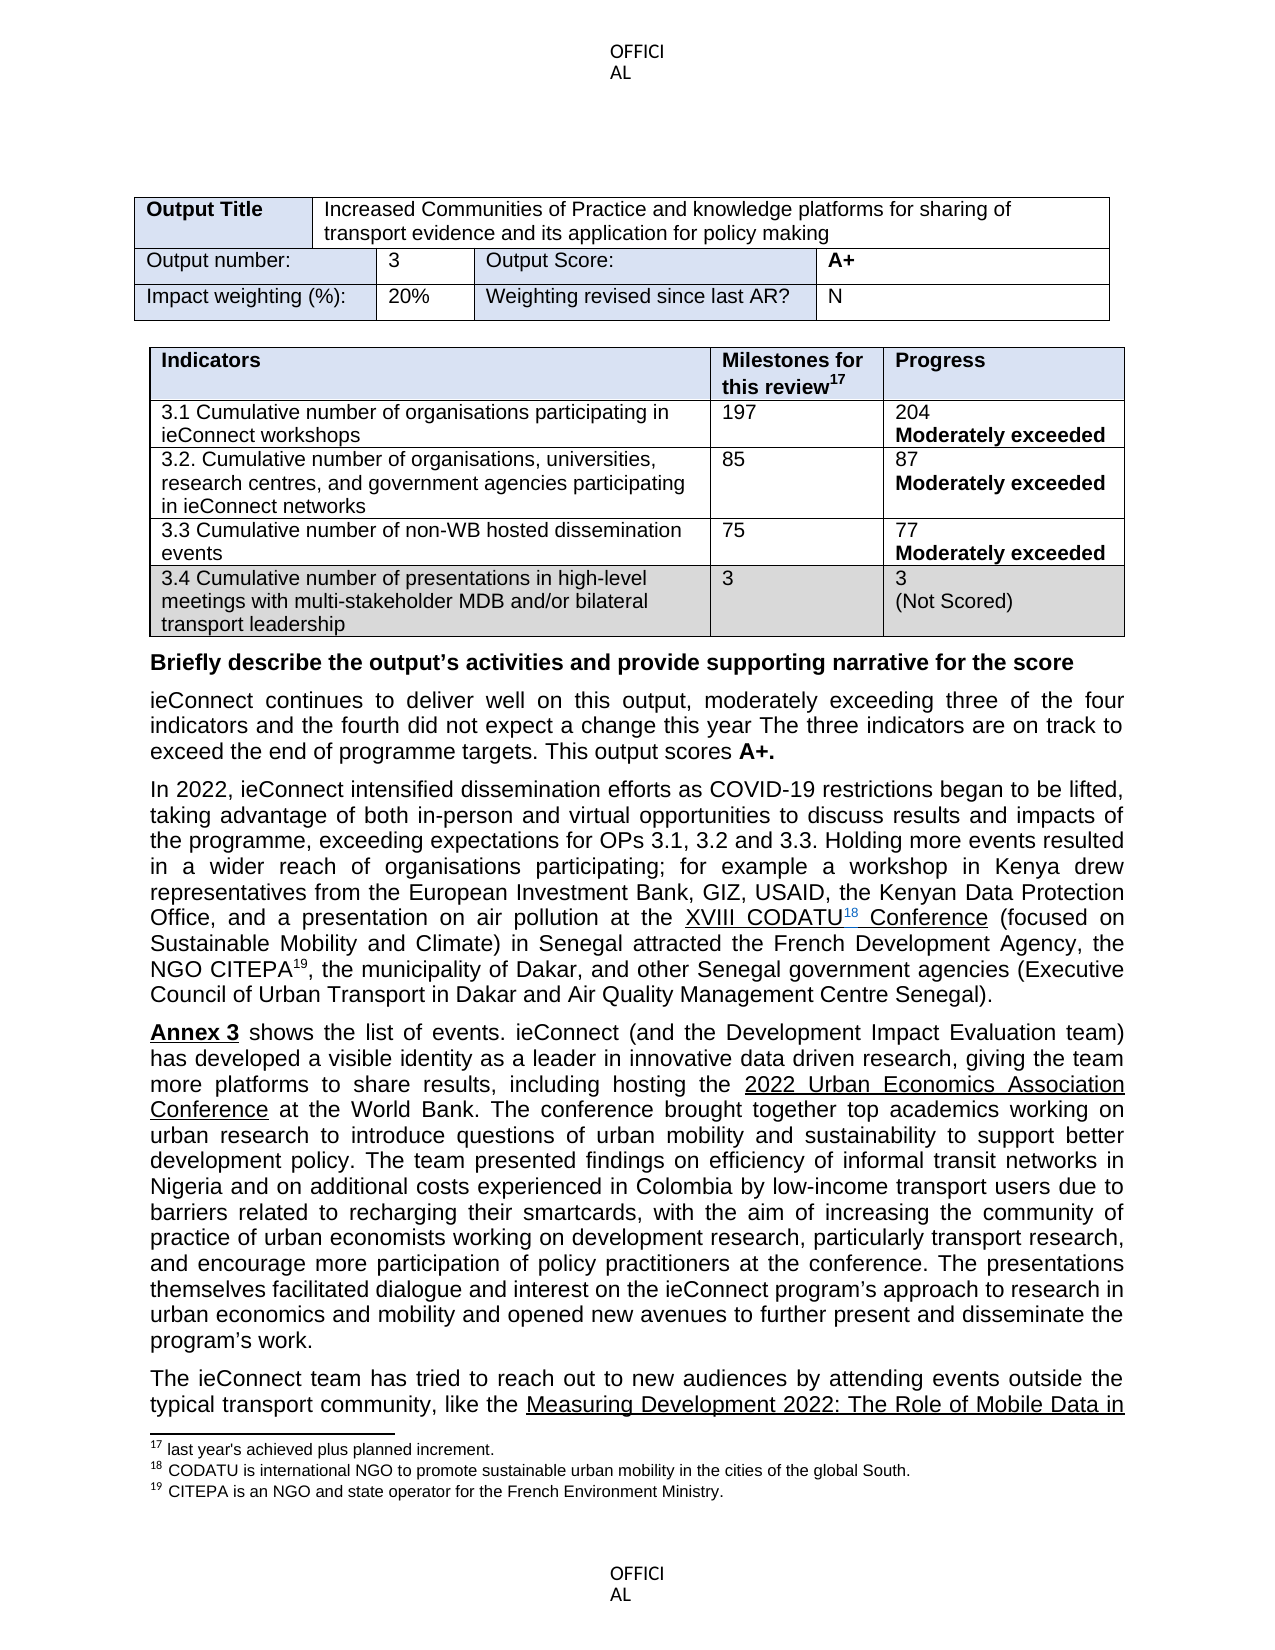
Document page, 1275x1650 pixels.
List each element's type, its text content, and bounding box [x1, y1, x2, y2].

table_cell 3 [711, 566, 883, 636]
table_cell 77 Moderately exceeded [884, 519, 1124, 565]
text ieConnect continues to deliver well on this output, moderately exceeding three of the four indicators and the fourth did not expect a change this year The three indicators are on track to exceed the end of programme targets. This output scores A+. [150, 688, 1125, 764]
table_cell Output Score: [475, 249, 816, 284]
table_header Milestones for this review [711, 348, 883, 399]
text Annex 3 shows the list of events. ieConnect (and the Development Impact Evaluation team) has developed a visible identity as a leader in innovative data driven research, giving the team more platforms to share results, including hosting the 2022 Urban Economics Association Conference at the World Bank. The conference brought together top academics working on urban research to introduce questions of urban mobility and sustainability to support better development policy. The team presented findings on efficiency of informal transit networks in Nigeria and on additional costs experienced in Colombia by low-income transport users due to barriers related to recharging their smartcards, with the aim of increasing the community of practice of urban economists working on development research, particularly transport research, and encourage more participation of policy practitioners at the conference. The presentations themselves facilitated dialogue and interest on the ieConnect program’s approach to research in urban economics and mobility and opened new avenues to further present and disseminate the program’s work. [150, 1020, 1125, 1353]
table_cell 75 [711, 519, 883, 565]
table_cell 197 [711, 401, 883, 447]
table_cell Weighting revised since last AR? [475, 285, 816, 320]
table_cell 3 [377, 249, 474, 284]
table_cell 85 [711, 448, 883, 518]
table_cell A+ [817, 249, 1109, 284]
table_cell N [817, 285, 1109, 320]
table_header Increased Communities of Practice and knowledge platforms for sharing of transport evidence and its application for policy making [313, 198, 1109, 248]
table_header Progress [884, 348, 1124, 399]
table_cell Output number: [135, 249, 376, 284]
text The ieConnect team has tried to reach out to new audiences by attending events outside the typical transport community, like the Measuring Development 2022: The Role of Mobile Data in [150, 1366, 1125, 1417]
table_cell 3.3 Cumulative number of non-WB hosted dissemination events [151, 519, 710, 565]
table_cell 20% [377, 285, 474, 320]
text CODATU is international NGO to promote sustainable urban mobility in the cities of the global South. [150, 1461, 1125, 1481]
text Briefly describe the output’s activities and provide supporting narrative for the score [150, 649, 1125, 675]
text CITEPA is an NGO and state operator for the French Environment Ministry. [150, 1481, 1125, 1502]
table_cell 3.4 Cumulative number of presentations in high-level meetings with multi-stakeholder MDB and/or bilateral transport leadership [151, 566, 710, 636]
table_header Indicators [151, 348, 710, 399]
table_cell 3.2. Cumulative number of organisations, universities, research centres, and government agencies participating in ieConnect networks [151, 448, 710, 518]
table_cell 204 Moderately exceeded [884, 401, 1124, 447]
table_cell Impact weighting (%): [135, 285, 376, 320]
table_cell 3 (Not Scored) [884, 566, 1124, 636]
table_header Output Title [135, 198, 312, 248]
table_cell 3.1 Cumulative number of organisations participating in ieConnect workshops [151, 401, 710, 447]
table_cell 87 Moderately exceeded [884, 448, 1124, 518]
text In 2022, ieConnect intensified dissemination efforts as COVID-19 restrictions began to be lifted, taking advantage of both in-person and virtual opportunities to discuss results and impacts of the programme, exceeding expectations for OPs 3.1, 3.2 and 3.3. Holding more events resulted in a wider reach of organisations participating; for example a workshop in Kenya drew representatives from the European Investment Bank, GIZ, USAID, the Kenyan Data Protection Office, and a presentation on air pollution at the XVIII CODATU Conference (focused on Sustainable Mobility and Climate) in Senegal attracted the French Development Agency, the NGO CITEPA, the municipality of Dakar, and other Senegal government agencies (Executive Council of Urban Transport in Dakar and Air Quality Management Centre Senegal). [150, 777, 1125, 1008]
